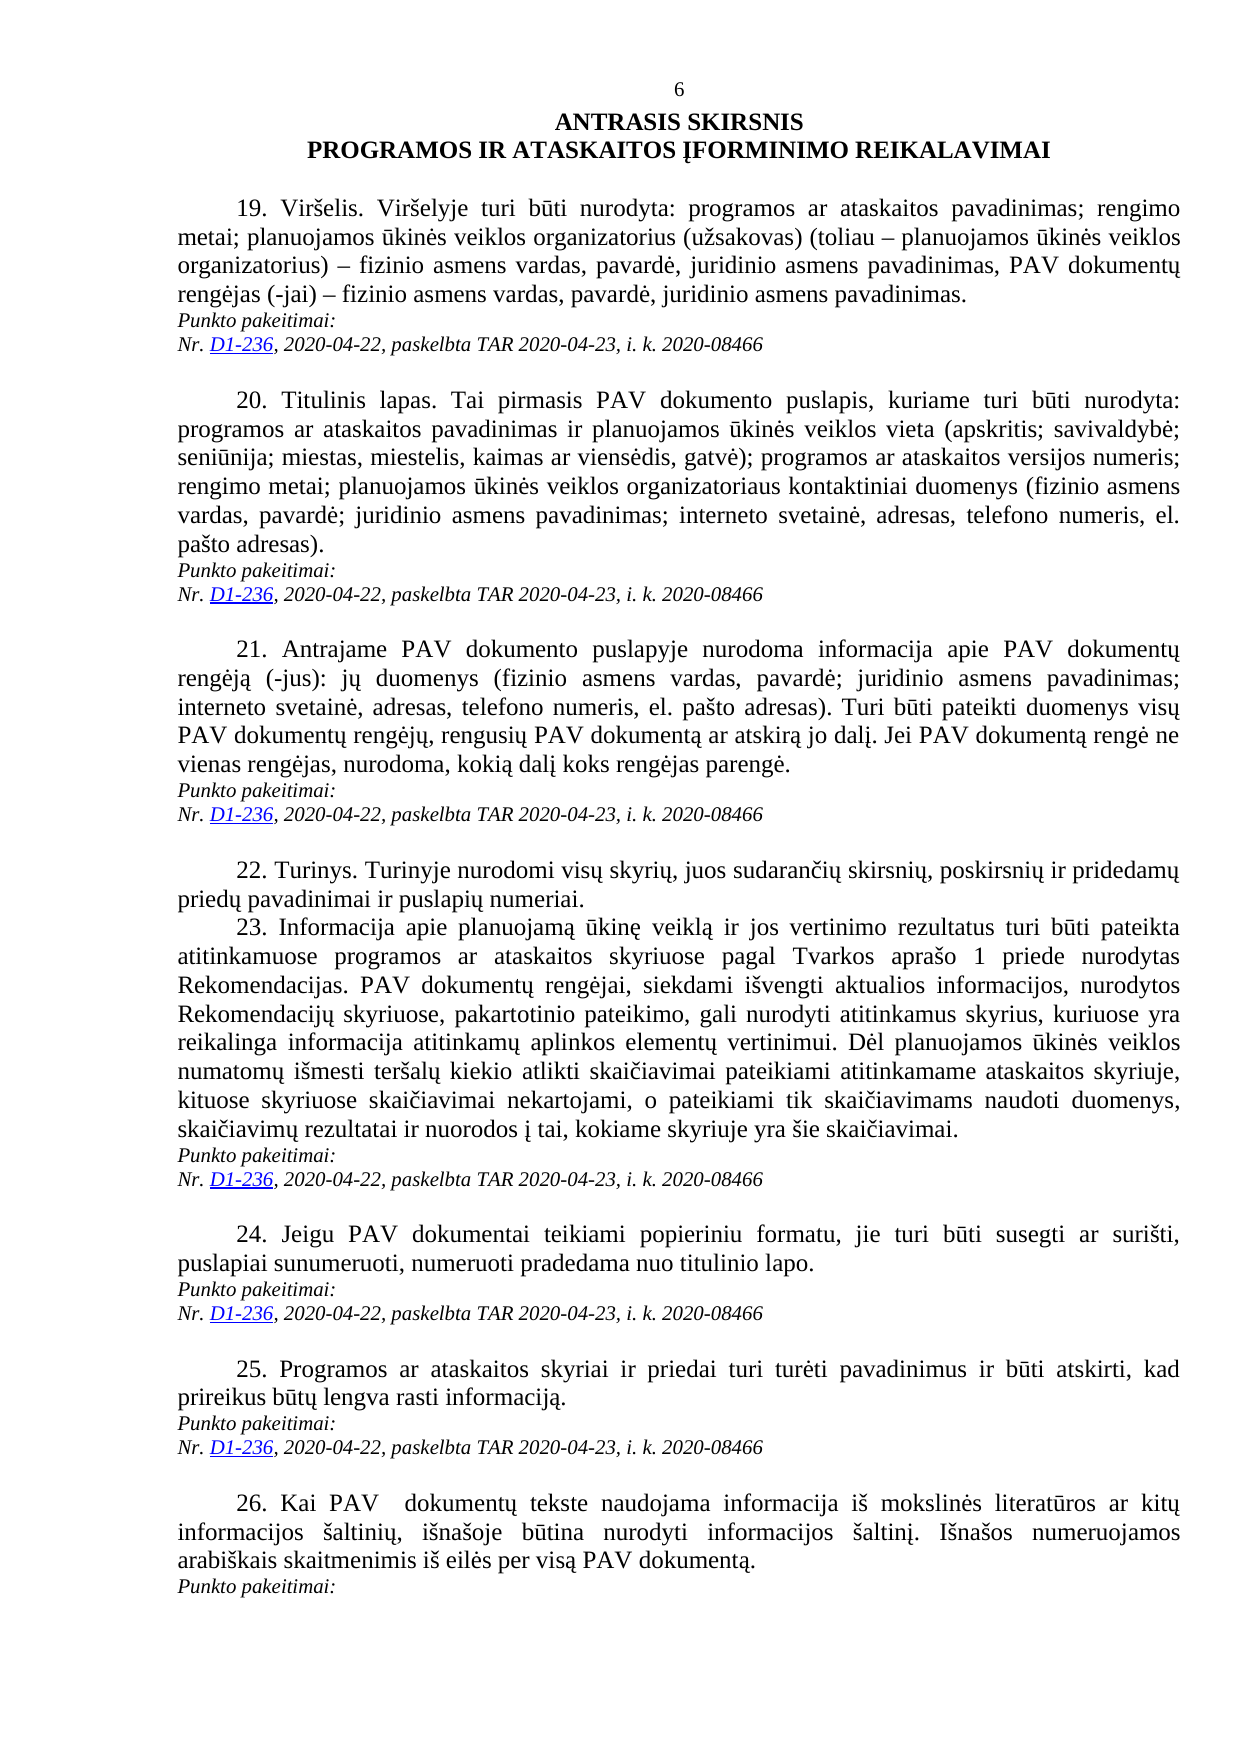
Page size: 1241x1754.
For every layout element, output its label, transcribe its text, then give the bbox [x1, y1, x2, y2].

text Nr. D1-236, 2020-04-22, paskelbta TAR 2020-04-23, i. k. 2020-08466 [177, 582, 1181, 606]
text Punkto pakeitimai: [177, 308, 1181, 332]
text Punkto pakeitimai: [177, 1574, 1181, 1598]
text Punkto pakeitimai: [177, 1142, 1181, 1167]
text Nr. D1-236, 2020-04-22, paskelbta TAR 2020-04-23, i. k. 2020-08466 [177, 802, 1181, 826]
text 19. Viršelis. Viršelyje turi būti nurodyta: programos ar ataskaitos pavadinimas; rengimo metai; planuojamos ūkinės veiklos organizatorius (užsakovas) (toliau – planuojamos ūkinės veiklos organizatorius) – fizinio asmens vardas, pavardė, juridinio asmens pavadinimas, PAV dokumentų rengėjas (-jai) – fizinio asmens vardas, pavardė, juridinio asmens pavadinimas. [177, 193, 1181, 308]
text 21. Antrajame PAV dokumento puslapyje nurodoma informacija apie PAV dokumentų rengėją (-jus): jų duomenys (fizinio asmens vardas, pavardė; juridinio asmens pavadinimas; interneto svetainė, adresas, telefono numeris, el. pašto adresas). Turi būti pateikti duomenys visų PAV dokumentų rengėjų, rengusių PAV dokumentą ar atskirą jo dalį. Jei PAV dokumentą rengė ne vienas rengėjas, nurodoma, kokią dalį koks rengėjas parengė. [177, 634, 1181, 778]
text Punkto pakeitimai: [177, 557, 1181, 582]
text 24. Jeigu PAV dokumentai teikiami popieriniu formatu, jie turi būti susegti ar surišti, puslapiai sunumeruoti, numeruoti pradedama nuo titulinio lapo. [177, 1219, 1181, 1277]
text Nr. D1-236, 2020-04-22, paskelbta TAR 2020-04-23, i. k. 2020-08466 [177, 1435, 1181, 1459]
text Punkto pakeitimai: [177, 1411, 1181, 1435]
text Nr. D1-236, 2020-04-22, paskelbta TAR 2020-04-23, i. k. 2020-08466 [177, 1167, 1181, 1191]
text PROGRAMOS IR ATASKAITOS ĮFORMINIMO REIKALAVIMAI [177, 136, 1181, 164]
text Punkto pakeitimai: [177, 778, 1181, 802]
text Nr. D1-236, 2020-04-22, paskelbta TAR 2020-04-23, i. k. 2020-08466 [177, 1301, 1181, 1325]
text Nr. D1-236, 2020-04-22, paskelbta TAR 2020-04-23, i. k. 2020-08466 [177, 332, 1181, 356]
text 26. Kai PAV dokumentų tekste naudojama informacija iš mokslinės literatūros ar kitų informacijos šaltinių, išnašoje būtina nurodyti informacijos šaltinį. Išnašos numeruojamos arabiškais skaitmenimis iš eilės per visą PAV dokumentą. [177, 1488, 1181, 1574]
text ANTRASIS SKIRSNIS [177, 107, 1181, 136]
text Punkto pakeitimai: [177, 1277, 1181, 1301]
text 22. Turinys. Turinyje nurodomi visų skyrių, juos sudarančių skirsnių, poskirsnių ir pridedamų priedų pavadinimai ir puslapių numeriai. [177, 855, 1181, 912]
text 25. Programos ar ataskaitos skyriai ir priedai turi turėti pavadinimus ir būti atskirti, kad prireikus būtų lengva rasti informaciją. [177, 1354, 1181, 1411]
text 20. Titulinis lapas. Tai pirmasis PAV dokumento puslapis, kuriame turi būti nurodyta: programos ar ataskaitos pavadinimas ir planuojamos ūkinės veiklos vieta (apskritis; savivaldybė; seniūnija; miestas, miestelis, kaimas ar viensėdis, gatvė); programos ar ataskaitos versijos numeris; rengimo metai; planuojamos ūkinės veiklos organizatoriaus kontaktiniai duomenys (fizinio asmens vardas, pavardė; juridinio asmens pavadinimas; interneto svetainė, adresas, telefono numeris, el. pašto adresas). [177, 385, 1181, 557]
text 23. Informacija apie planuojamą ūkinę veiklą ir jos vertinimo rezultatus turi būti pateikta atitinkamuose programos ar ataskaitos skyriuose pagal Tvarkos aprašo 1 priede nurodytas Rekomendacijas. PAV dokumentų rengėjai, siekdami išvengti aktualios informacijos, nurodytos Rekomendacijų skyriuose, pakartotinio pateikimo, gali nurodyti atitinkamus skyrius, kuriuose yra reikalinga informacija atitinkamų aplinkos elementų vertinimui. Dėl planuojamos ūkinės veiklos numatomų išmesti teršalų kiekio atlikti skaičiavimai pateikiami atitinkamame ataskaitos skyriuje, kituose skyriuose skaičiavimai nekartojami, o pateikiami tik skaičiavimams naudoti duomenys, skaičiavimų rezultatai ir nuorodos į tai, kokiame skyriuje yra šie skaičiavimai. [177, 912, 1181, 1142]
